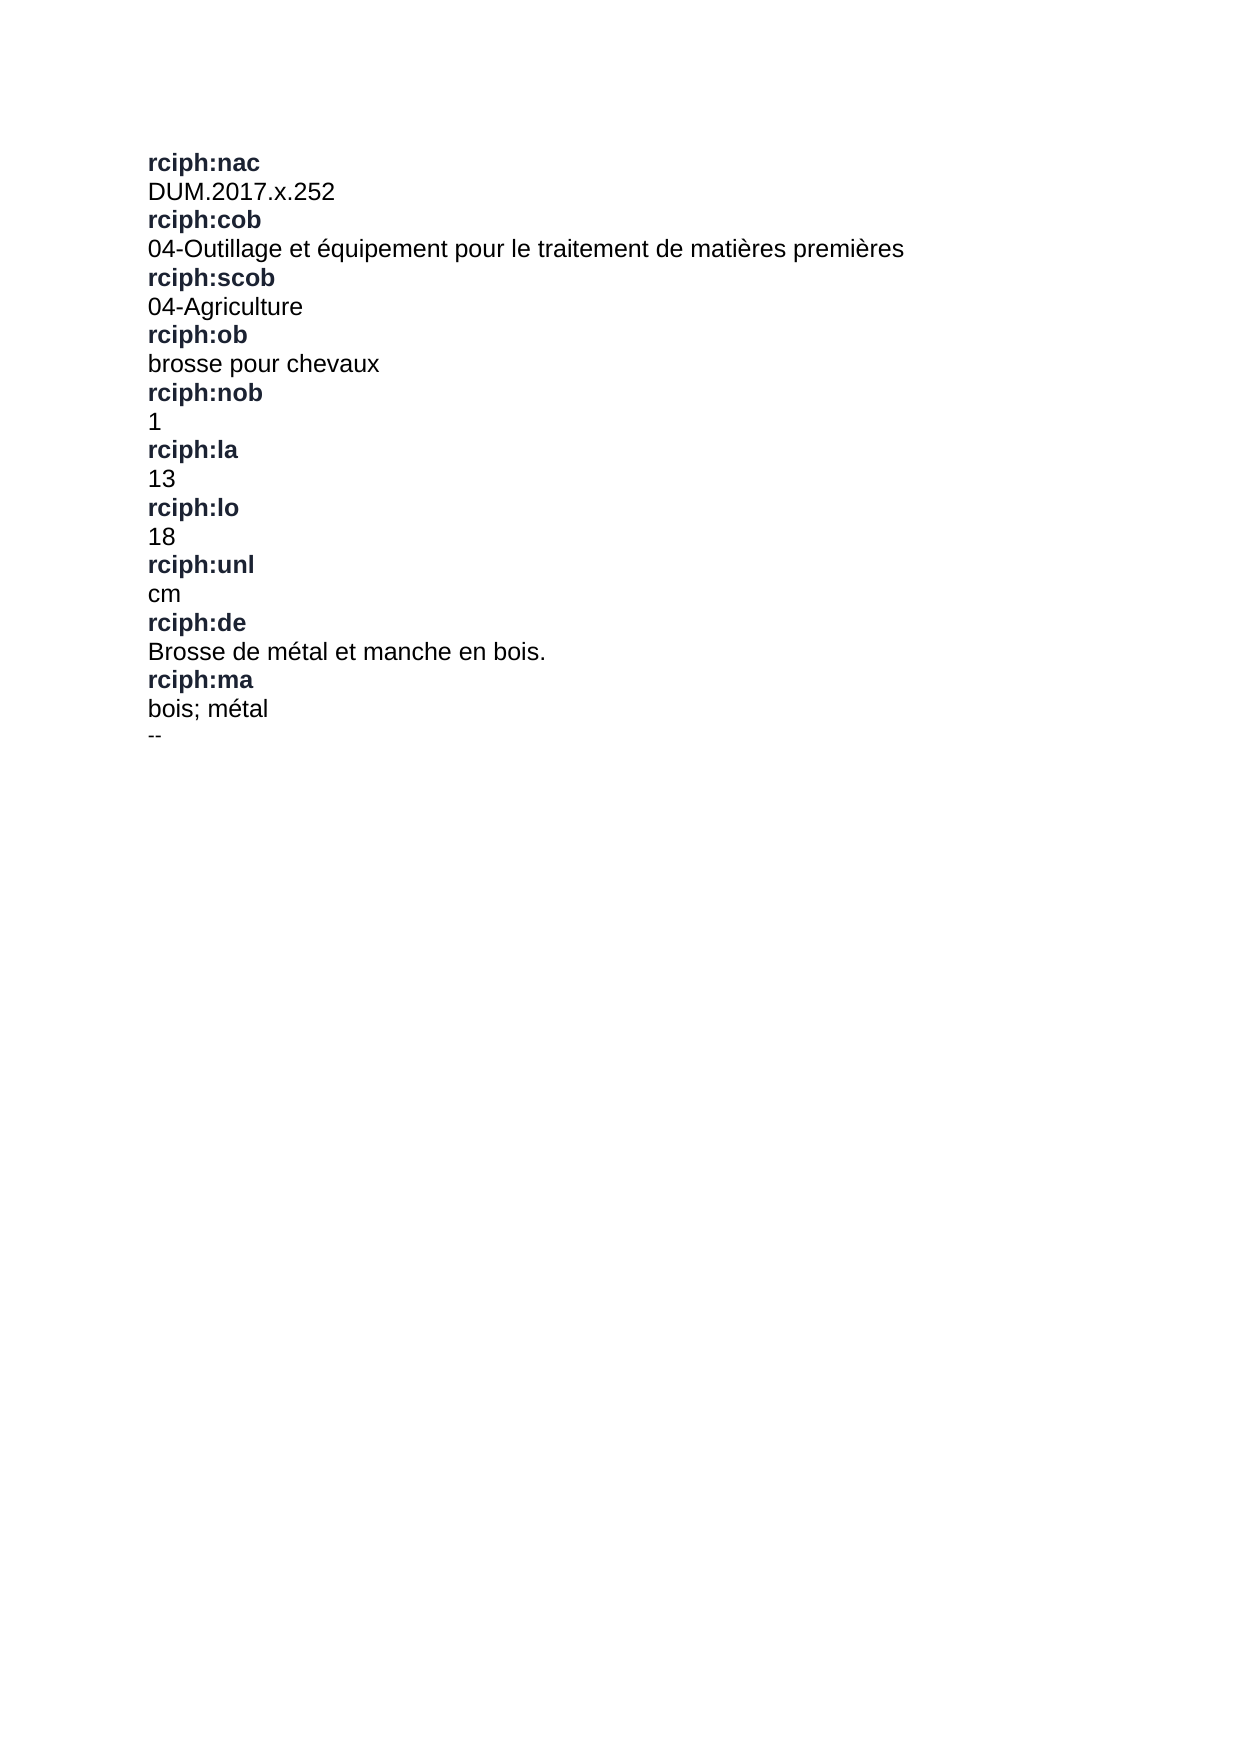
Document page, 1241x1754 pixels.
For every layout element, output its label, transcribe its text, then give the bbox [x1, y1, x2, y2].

text rciph:de [148, 608, 1092, 636]
text rciph:nac [148, 148, 1092, 176]
text bois; métal [148, 694, 1092, 723]
text 04-Outillage et équipement pour le traitement de matières premières [148, 234, 1092, 263]
text rciph:lo [148, 493, 1092, 521]
text cm [148, 579, 1092, 608]
text 04-Agriculture [148, 291, 1092, 320]
text 18 [148, 521, 1092, 550]
text brosse pour chevaux [148, 349, 1092, 378]
text rciph:scob [148, 263, 1092, 291]
text rciph:ob [148, 320, 1092, 349]
text -- [148, 723, 1092, 747]
text rciph:unl [148, 550, 1092, 579]
text rciph:la [148, 435, 1092, 464]
text rciph:nob [148, 378, 1092, 406]
text 1 [148, 406, 1092, 435]
text rciph:cob [148, 205, 1092, 234]
text Brosse de métal et manche en bois. [148, 636, 1092, 665]
text 13 [148, 464, 1092, 493]
text rciph:ma [148, 665, 1092, 694]
text DUM.2017.x.252 [148, 176, 1092, 205]
